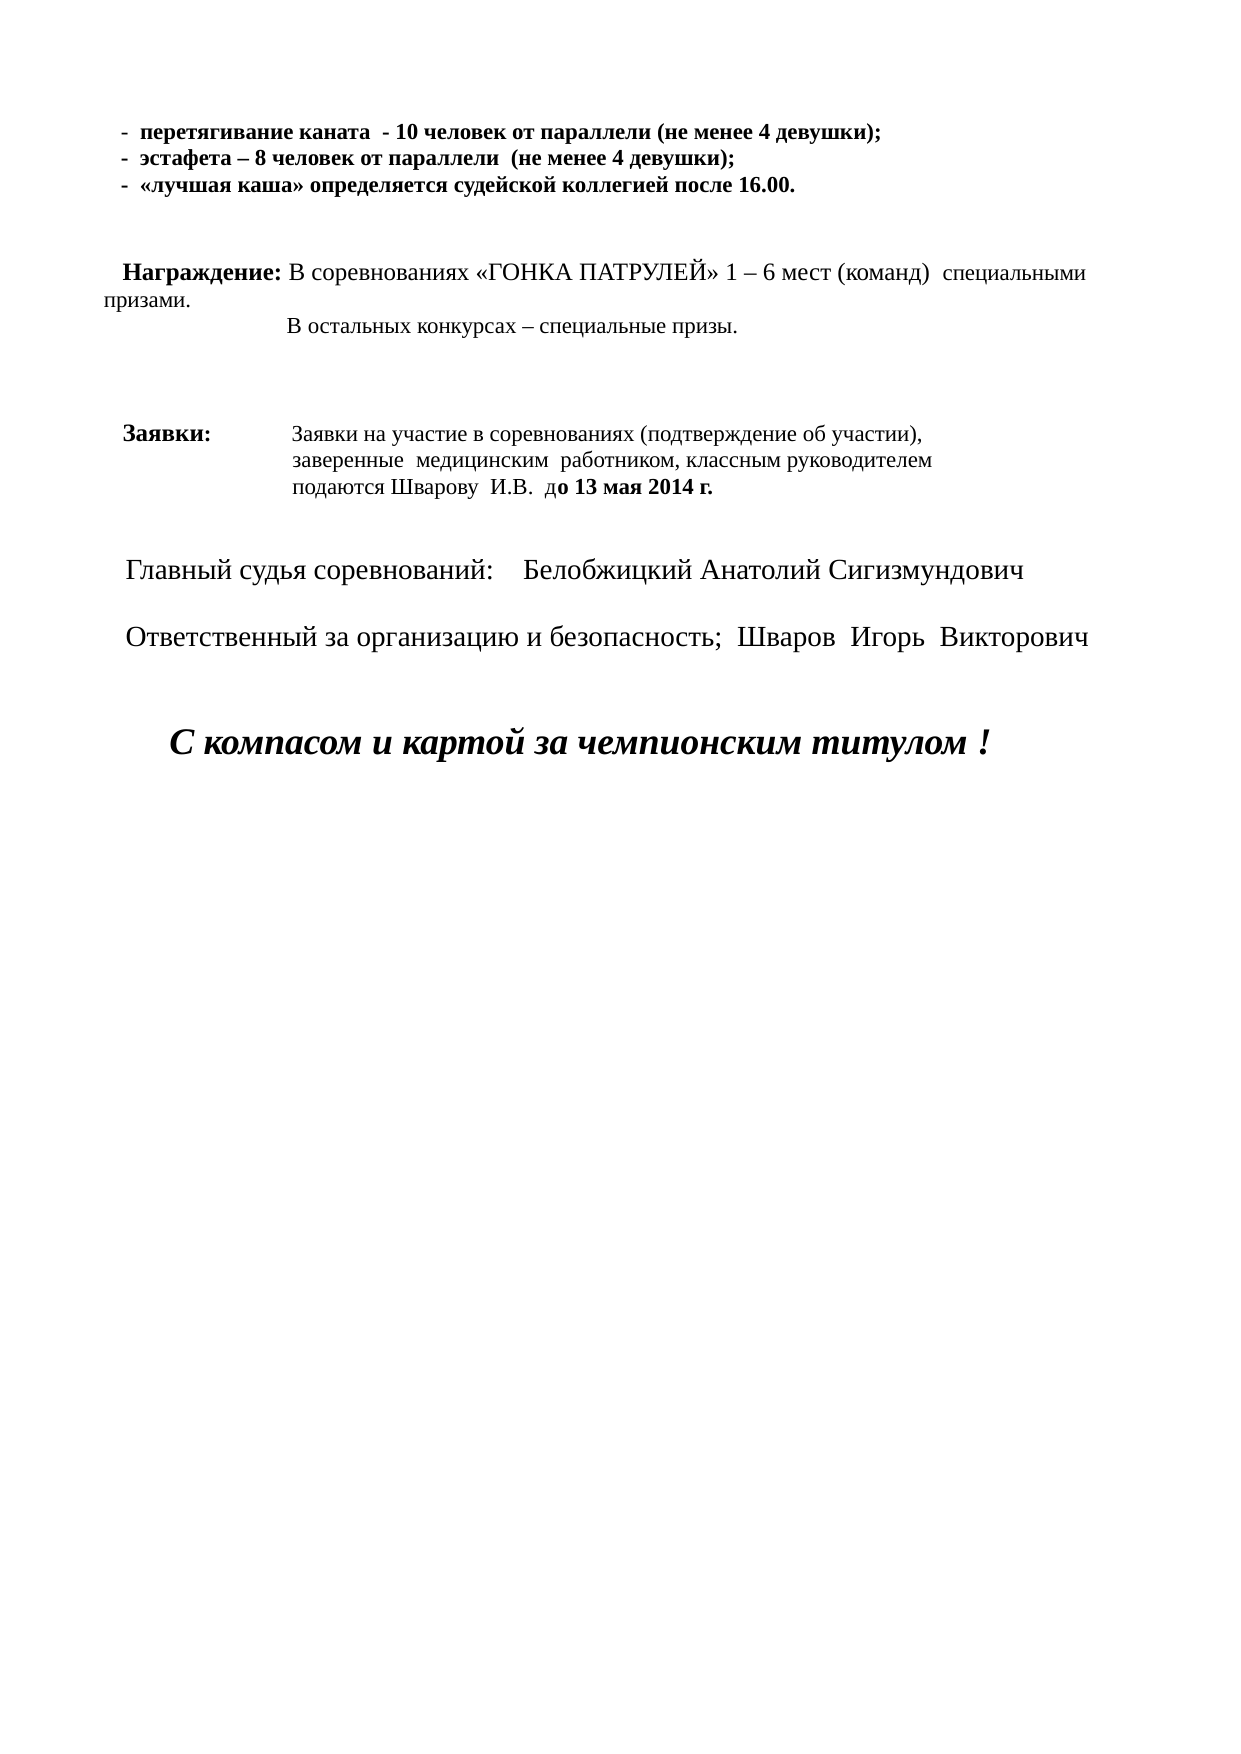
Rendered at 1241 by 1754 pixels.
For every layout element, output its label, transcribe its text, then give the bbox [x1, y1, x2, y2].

text - перетягивание каната - 10 человек от параллели (не менее 4 девушки); [103, 118, 1152, 144]
text - «лучшая каша» определяется судейской коллегией после 16.00. [103, 171, 1152, 197]
text - эстафета – 8 человек от параллели (не менее 4 девушки); [103, 144, 1152, 171]
text Заявки: Заявки на участие в соревнованиях (подтверждение об участии), [103, 418, 1152, 446]
text подаются Шварову И.В. до 13 мая 2014 г. [103, 473, 1152, 499]
text Награждение: В соревнованиях «ГОНКА ПАТРУЛЕЙ» 1 – 6 мест (команд) специальными призами. [103, 257, 1152, 312]
text Ответственный за организацию и безопасность; Шваров Игорь Викторович [103, 619, 1152, 652]
text Главный судья соревнований: Белобжицкий Анатолий Сигизмундович [103, 552, 1152, 585]
text С компасом и картой за чемпионским титулом ! [103, 719, 1152, 763]
text В остальных конкурсах – специальные призы. [103, 312, 1152, 338]
text заверенные медицинским работником, классным руководителем [103, 446, 1152, 473]
